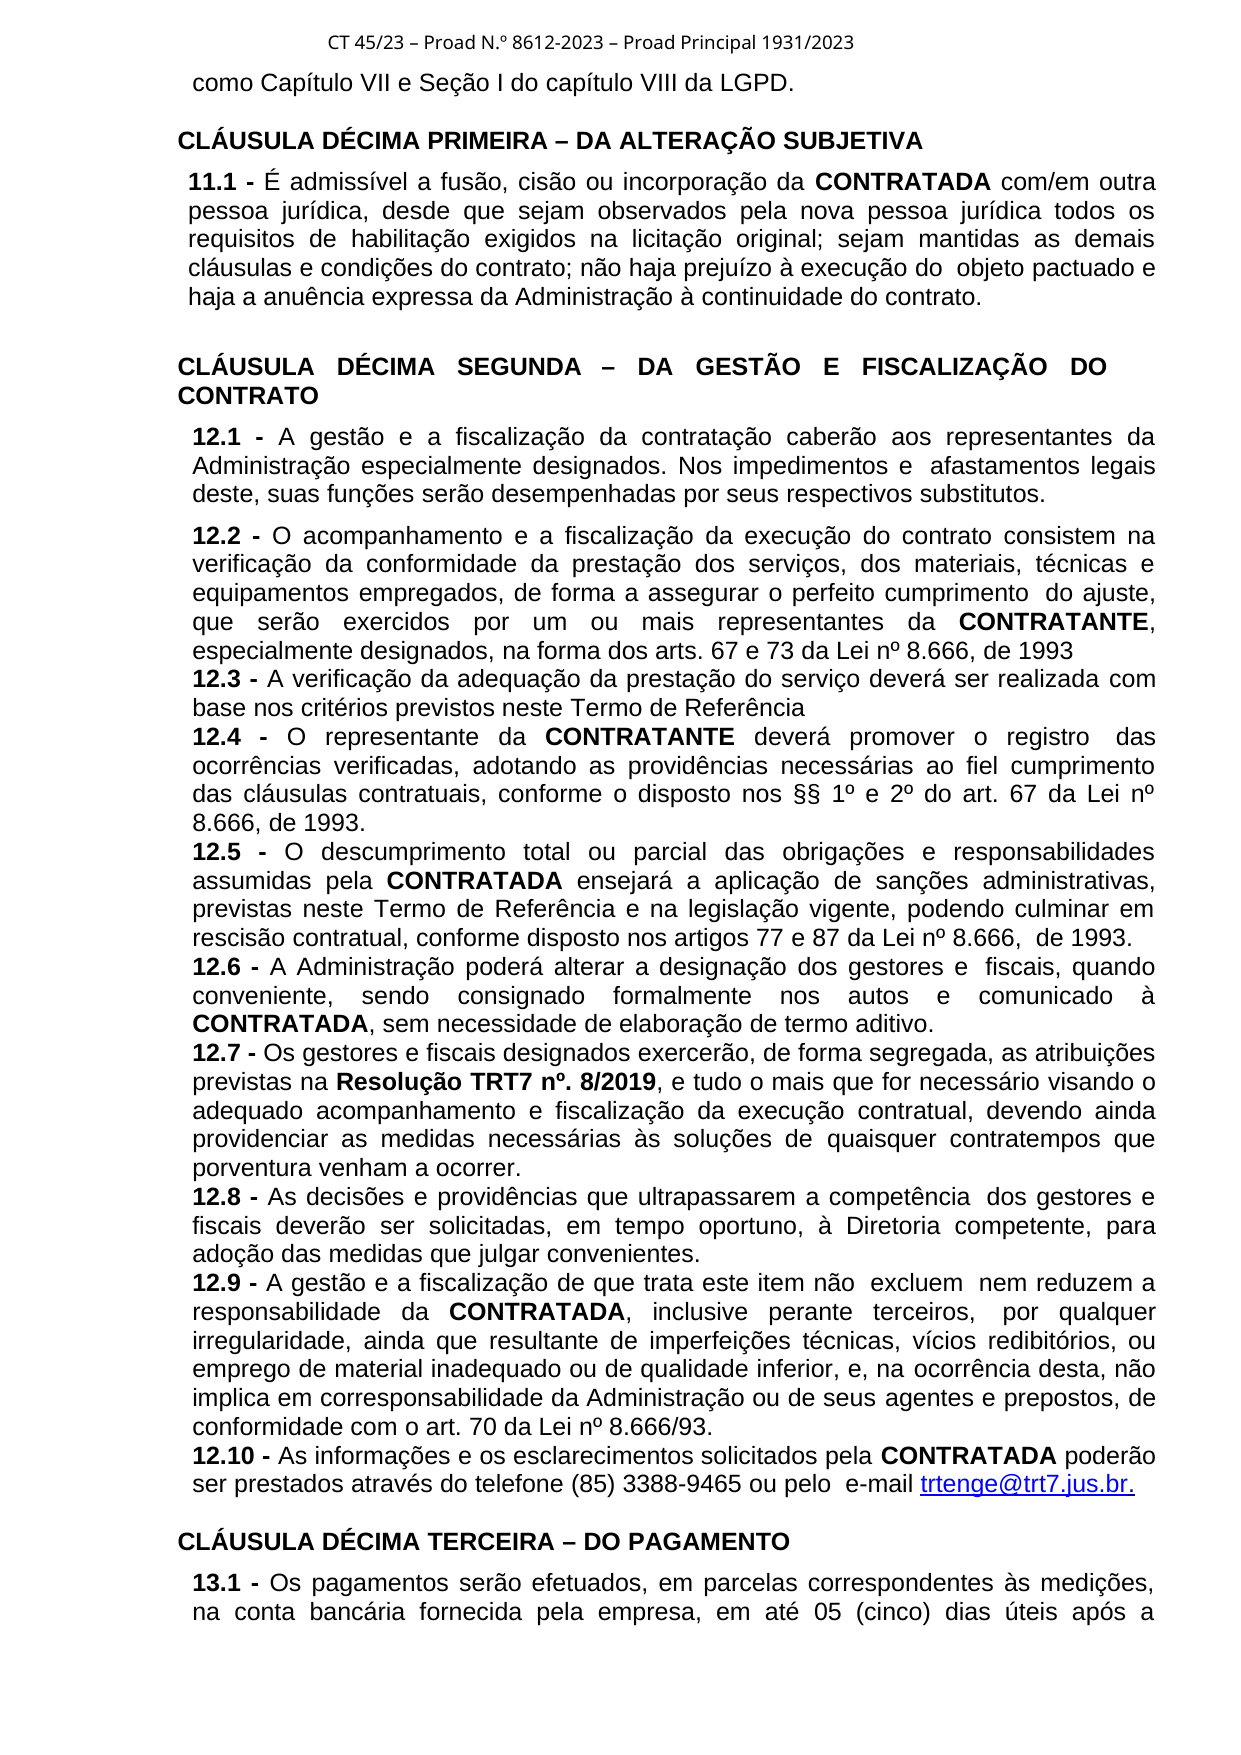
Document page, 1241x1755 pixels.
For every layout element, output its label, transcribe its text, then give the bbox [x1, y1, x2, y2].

text 12.4 - O representante da CONTRATANTE deverá promover o registro das ocorrências verificadas, adotando as providências necessárias ao fiel cumprimento das cláusulas contratuais, conforme o disposto nos §§ 1º e 2º do art. 67 da Lei nº 8.666, de 1993. [192, 722, 1156, 837]
text 12.6 - A Administração poderá alterar a designação dos gestores e fiscais, quando conveniente, sendo consignado formalmente nos autos e comunicado à CONTRATADA, sem necessidade de elaboração de termo aditivo. [192, 952, 1156, 1038]
text 13.1 - Os pagamentos serão efetuados, em parcelas correspondentes às medições, na conta bancária fornecida pela empresa, em até 05 (cinco) dias úteis após a [192, 1568, 1156, 1626]
text 12.3 - A verificação da adequação da prestação do serviço deverá ser realizada com base nos critérios previstos neste Termo de Referência [192, 664, 1156, 722]
text 11.1 - É admissível a fusão, cisão ou incorporação da CONTRATADA com/em outra pessoa jurídica, desde que sejam observados pela nova pessoa jurídica todos os requisitos de habilitação exigidos na licitação original; sejam mantidas as demais cláusulas e condições do contrato; não haja prejuízo à execução do objeto pactuado e haja a anuência expressa da Administração à continuidade do contrato. [188, 167, 1156, 311]
text 12.2 - O acompanhamento e a fiscalização da execução do contrato consistem na verificação da conformidade da prestação dos serviços, dos materiais, técnicas e equipamentos empregados, de forma a assegurar o perfeito cumprimento do ajuste, que serão exercidos por um ou mais representantes da CONTRATANTE, especialmente designados, na forma dos arts. 67 e 73 da Lei nº 8.666, de 1993 [192, 521, 1156, 664]
subtitle CLÁUSULA DÉCIMA TERCEIRA – DO PAGAMENTO [177, 1527, 1156, 1556]
subtitle CLÁUSULA DÉCIMA PRIMEIRA – DA ALTERAÇÃO SUBJETIVA [177, 126, 1156, 154]
text 12.7 - Os gestores e fiscais designados exercerão, de forma segregada, as atribuições previstas na Resolução TRT7 nº. 8/2019, e tudo o mais que for necessário visando o adequado acompanhamento e fiscalização da execução contratual, devendo ainda providenciar as medidas necessárias às soluções de quaisquer contratempos que porventura venham a ocorrer. [192, 1038, 1156, 1182]
text 12.5 - O descumprimento total ou parcial das obrigações e responsabilidades assumidas pela CONTRATADA ensejará a aplicação de sanções administrativas, previstas neste Termo de Referência e na legislação vigente, podendo culminar em rescisão contratual, conforme disposto nos artigos 77 e 87 da Lei nº 8.666, de 1993. [192, 837, 1156, 952]
text 12.8 - As decisões e providências que ultrapassarem a competência dos gestores e fiscais deverão ser solicitadas, em tempo oportuno, à Diretoria competente, para adoção das medidas que julgar convenientes. [192, 1182, 1156, 1268]
text 12.9 - A gestão e a fiscalização de que trata este item não excluem nem reduzem a responsabilidade da CONTRATADA, inclusive perante terceiros, por qualquer irregularidade, ainda que resultante de imperfeições técnicas, vícios redibitórios, ou emprego de material inadequado ou de qualidade inferior, e, na ocorrência desta, não implica em corresponsabilidade da Administração ou de seus agentes e prepostos, de conformidade com o art. 70 da Lei nº 8.666/93. [192, 1268, 1156, 1441]
text 12.10 - As informações e os esclarecimentos solicitados pela CONTRATADA poderão ser prestados através do telefone (85) 3388-9465 ou pelo e-mail trtenge@trt7.jus.br. [192, 1441, 1156, 1498]
text como Capítulo VII e Seção I do capítulo VIII da LGPD. [192, 68, 1156, 97]
text 12.1 - A gestão e a fiscalização da contratação caberão aos representantes da Administração especialmente designados. Nos impedimentos e afastamentos legais deste, suas funções serão desempenhadas por seus respectivos substitutos. [192, 422, 1156, 508]
subtitle CLÁUSULA DÉCIMA SEGUNDA – DA GESTÃO E FISCALIZAÇÃO DO CONTRATO [177, 352, 1156, 409]
